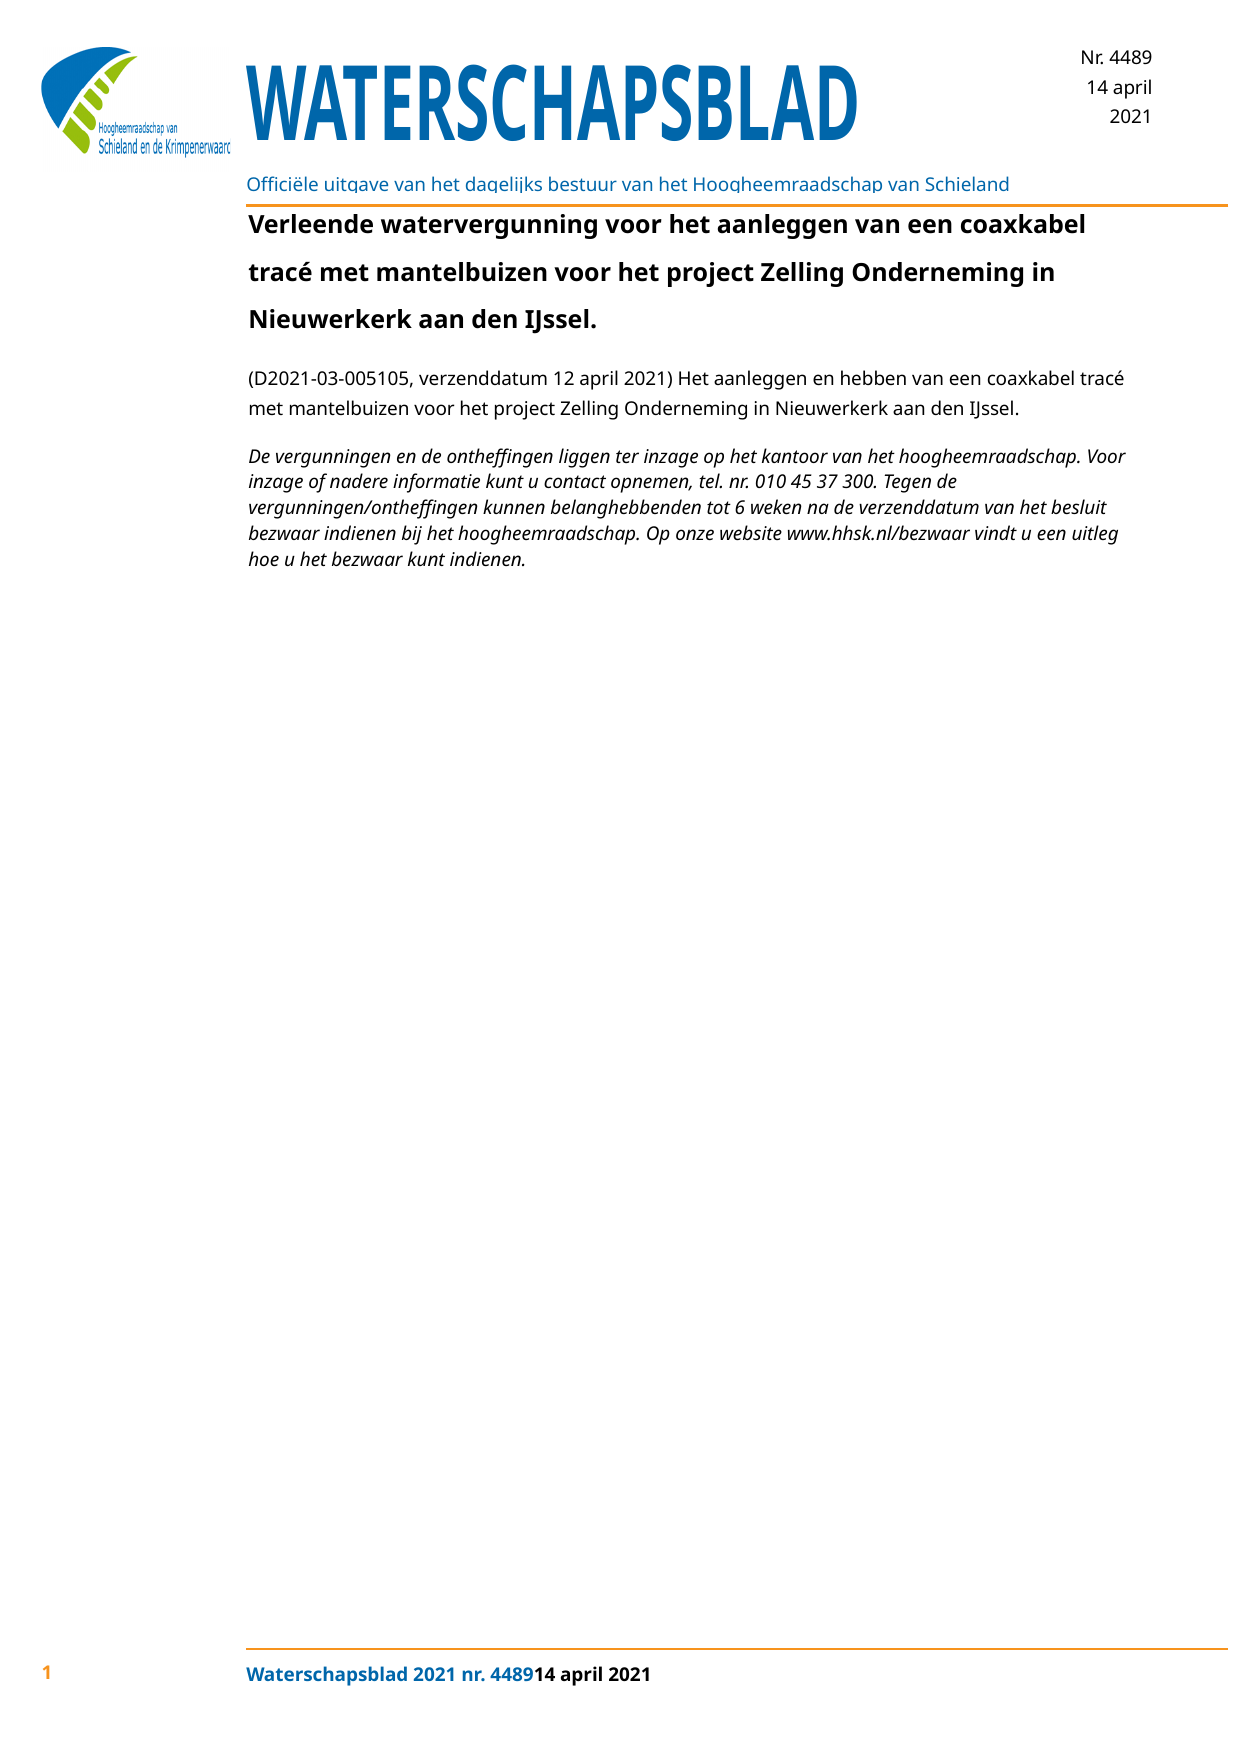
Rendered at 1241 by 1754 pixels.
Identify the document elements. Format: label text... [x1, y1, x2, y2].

text Verleende watervergunning voor het aanleggen van een coaxkabel tracé met mantelbuizen voor het project Zelling Onderneming in Nieuwerkerk aan den IJssel. [248, 207, 1152, 336]
text De vergunningen en de ontheffingen liggen ter inzage op het kantoor van het hoogheemraadschap. Voor inzage of nadere informatie kunt u contact opnemen, tel. nr. 010 45 37 300. Tegen de vergunningen/ontheffingen kunnen belanghebbenden tot 6 weken na de verzenddatum van het besluit bezwaar indienen bij het hoogheemraadschap. Op onze website www.hhsk.nl/bezwaar vindt u een uitleg hoe u het bezwaar kunt indienen. [248, 443, 1152, 572]
text (D2021-03-005105, verzenddatum 12 april 2021) Het aanleggen en hebben van een coaxkabel tracé met mantelbuizen voor het project Zelling Onderneming in Nieuwerkerk aan den IJssel. [248, 366, 1152, 421]
picture [41, 47, 231, 172]
